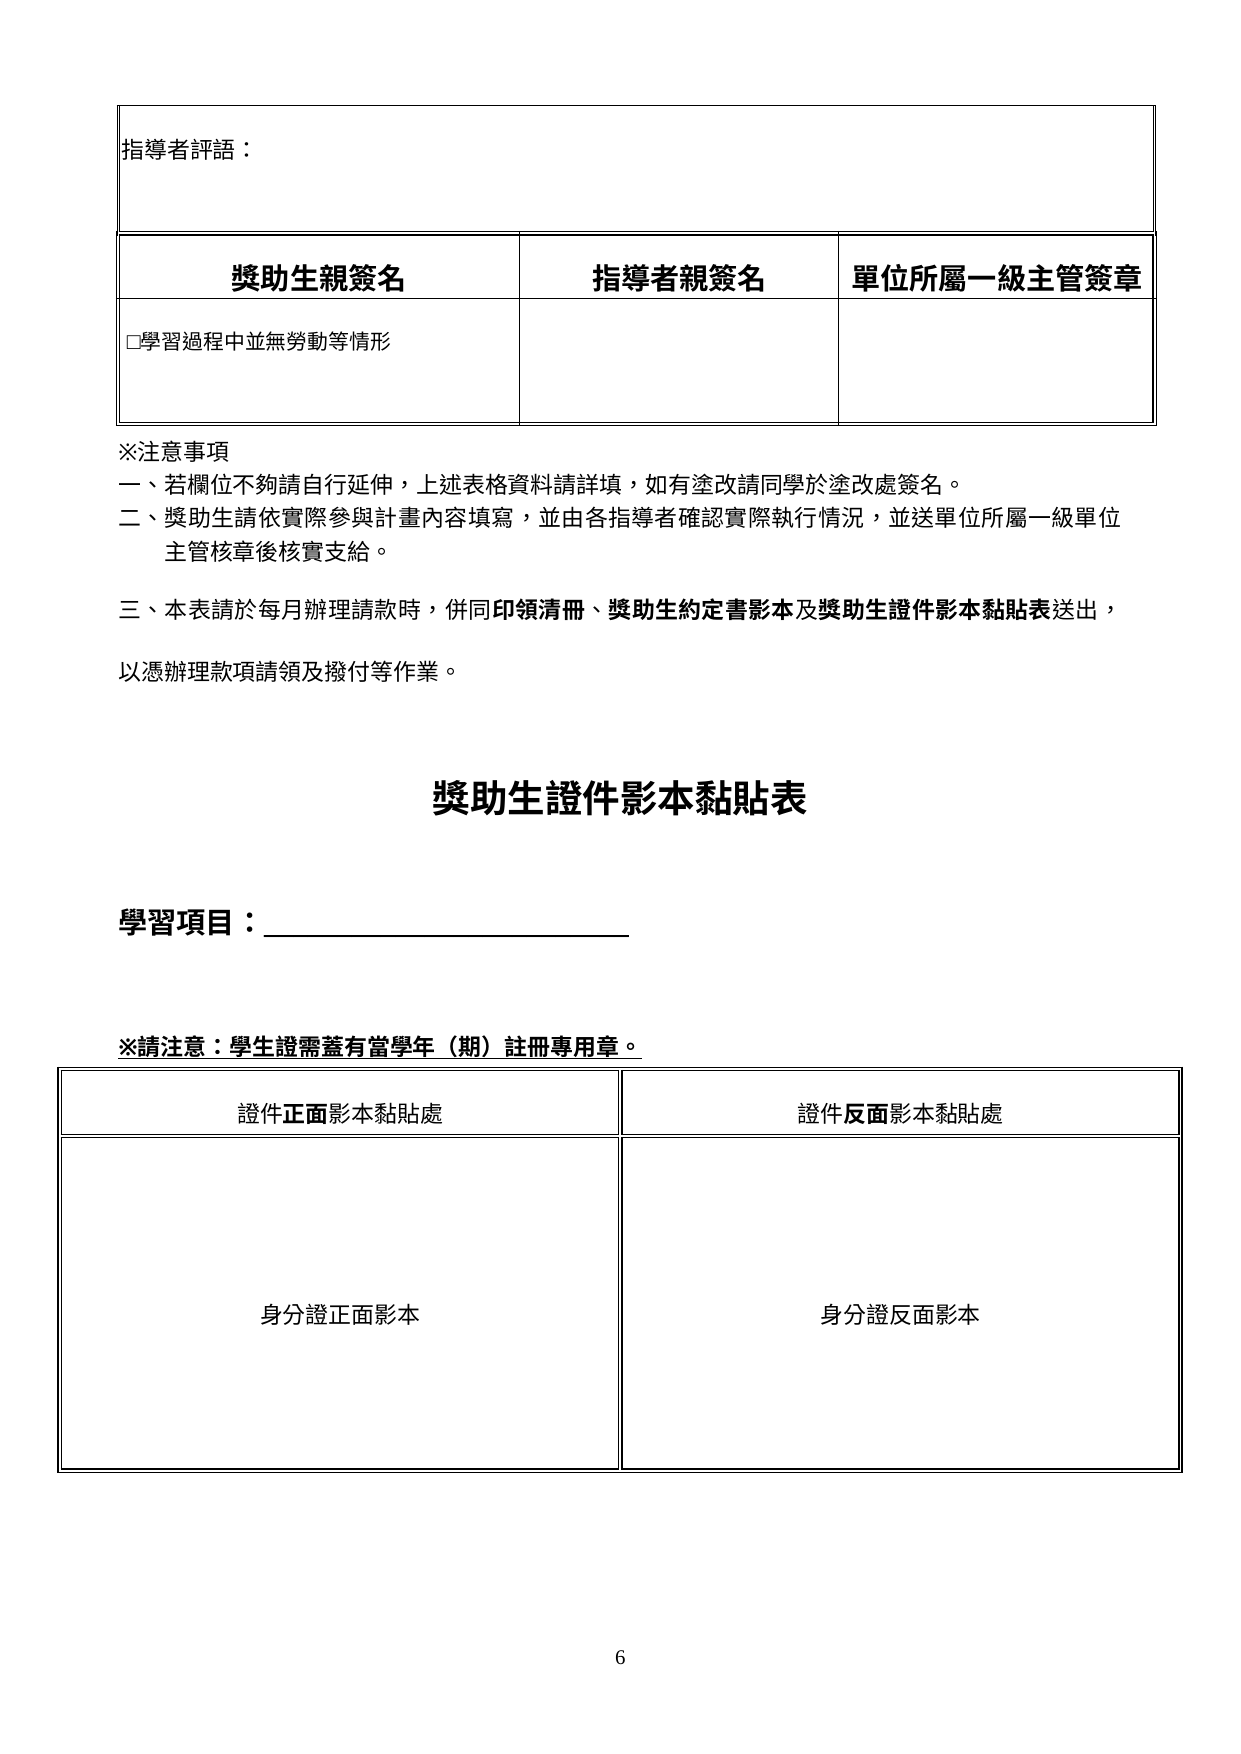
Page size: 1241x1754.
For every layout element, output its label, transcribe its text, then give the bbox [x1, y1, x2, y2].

table_cell □學習過程中並無勞動等情形 [120, 299, 519, 421]
table_cell [839, 299, 1152, 421]
text 獎助生證件影本黏貼表 [118, 754, 1122, 817]
table_header 證件反面影本黏貼處 [623, 1071, 1178, 1134]
table_header 證件正面影本黏貼處 [62, 1071, 618, 1134]
text 三、本表請於每月辦理請款時，併同印領清冊、獎助生約定書影本及獎助生證件影本黏貼表送出，以憑辦理款項請領及撥付等作業。 [118, 567, 1122, 692]
table_cell 獎助生親簽名 [120, 236, 519, 298]
table_cell 單位所屬一級主管簽章 [839, 236, 1152, 298]
table_cell [520, 299, 838, 421]
text 一、若欄位不夠請自行延伸，上述表格資料請詳填，如有塗改請同學於塗改處簽名。 [118, 467, 1122, 500]
table_cell 指導者評語： [120, 106, 1153, 231]
text 學習項目：_________________________ [118, 879, 1122, 942]
text ※請注意：學生證需蓋有當學年（期）註冊專用章。 [118, 1004, 1122, 1067]
table_cell 身分證正面影本 [62, 1138, 618, 1468]
text 二、獎助生請依實際參與計畫內容填寫，並由各指導者確認實際執行情況，並送單位所屬一級單位主管核章後核實支給。 [118, 500, 1122, 567]
table_cell 身分證反面影本 [623, 1138, 1178, 1468]
text ※注意事項 [118, 433, 1122, 467]
table_cell 指導者親簽名 [520, 236, 838, 298]
